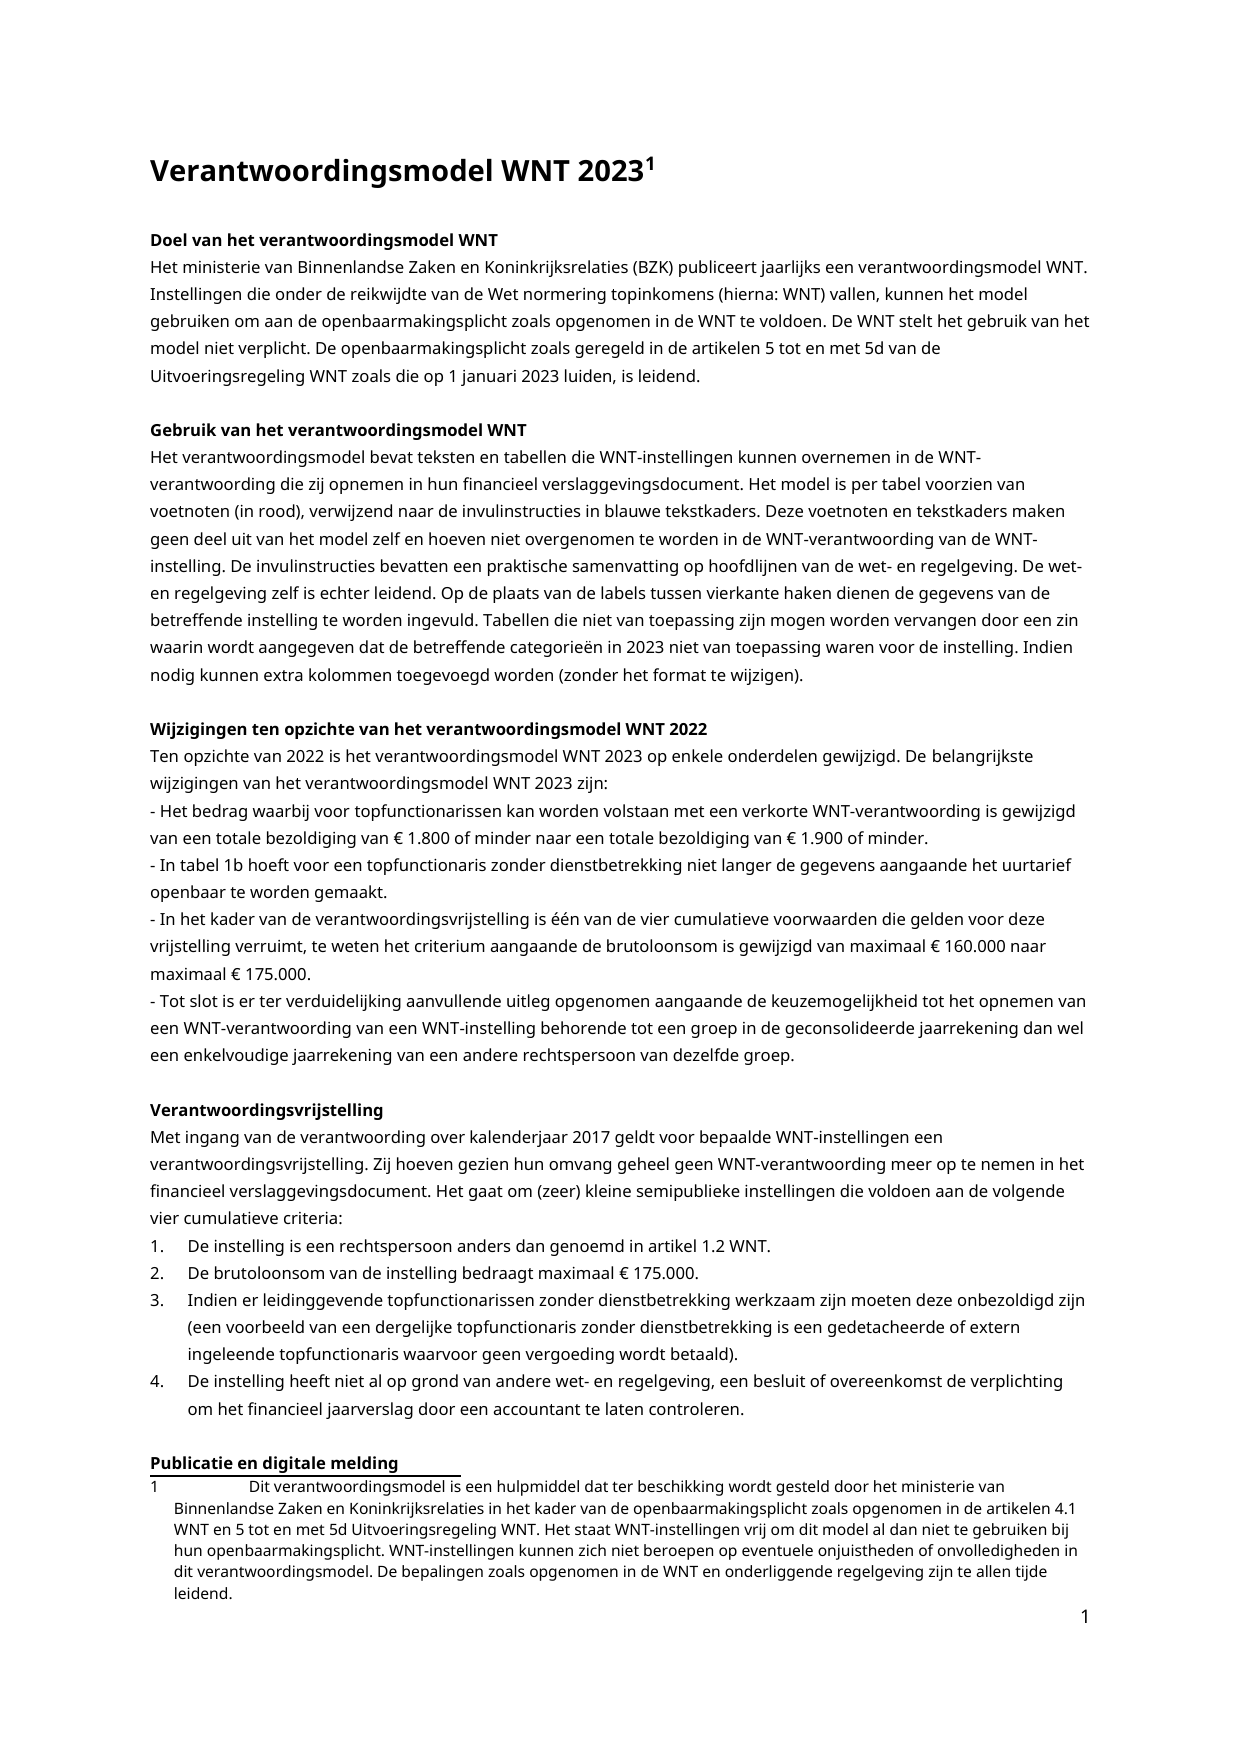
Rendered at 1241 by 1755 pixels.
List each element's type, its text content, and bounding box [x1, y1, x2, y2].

list De instelling is een rechtspersoon anders dan genoemd in artikel 1.2 WNT. [150, 1234, 1090, 1257]
text Wijzigingen ten opzichte van het verantwoordingsmodel WNT 2022 [150, 718, 1090, 740]
text - In tabel 1b hoeft voor een topfunctionaris zonder dienstbetrekking niet langer de gegevens aangaande het uurtarief openbaar te worden gemaakt. [150, 853, 1090, 903]
text Met ingang van de verantwoording over kalenderjaar 2017 geldt voor bepaalde WNT-instellingen een verantwoordingsvrijstelling. Zij hoeven gezien hun omvang geheel geen WNT-verantwoording meer op te nemen in het financieel verslaggevingsdocument. Het gaat om (zeer) kleine semipublieke instellingen die voldoen aan de volgende vier cumulatieve criteria: [150, 1125, 1090, 1230]
text Het verantwoordingsmodel bevat teksten en tabellen die WNT-instellingen kunnen overnemen in de WNT-verantwoording die zij opnemen in hun financieel verslaggevingsdocument. Het model is per tabel voorzien van voetnoten (in rood), verwijzend naar de invulinstructies in blauwe tekstkaders. Deze voetnoten en tekstkaders maken geen deel uit van het model zelf en hoeven niet overgenomen te worden in de WNT-verantwoording van de WNT-instelling. De invulinstructies bevatten een praktische samenvatting op hoofdlijnen van de wet- en regelgeving. De wet- en regelgeving zelf is echter leidend. Op de plaats van de labels tussen vierkante haken dienen de gegevens van de betreffende instelling te worden ingevuld. Tabellen die niet van toepassing zijn mogen worden vervangen door een zin waarin wordt aangegeven dat de betreffende categorieën in 2023 niet van toepassing waren voor de instelling. Indien nodig kunnen extra kolommen toegevoegd worden (zonder het format te wijzigen). [150, 446, 1090, 686]
text Het ministerie van Binnenlandse Zaken en Koninkrijksrelaties (BZK) publiceert jaarlijks een verantwoordingsmodel WNT. Instellingen die onder de reikwijdte van de Wet normering topinkomens (hierna: WNT) vallen, kunnen het model gebruiken om aan de openbaarmakingsplicht zoals opgenomen in de WNT te voldoen. De WNT stelt het gebruik van het model niet verplicht. De openbaarmakingsplicht zoals geregeld in de artikelen 5 tot en met 5d van de Uitvoeringsregeling WNT zoals die op 1 januari 2023 luiden, is leidend. [150, 255, 1090, 387]
text Dit verantwoordingsmodel is een hulpmiddel dat ter beschikking wordt gesteld door het ministerie van Binnenlandse Zaken en Koninkrijksrelaties in het kader van de openbaarmakingsplicht zoals opgenomen in de artikelen 4.1 WNT en 5 tot en met 5d Uitvoeringsregeling WNT. Het staat WNT-instellingen vrij om dit model al dan niet te gebruiken bij hun openbaarmakingsplicht. WNT-instellingen kunnen zich niet beroepen op eventuele onjuistheden of onvolledigheden in dit verantwoordingsmodel. De bepalingen zoals opgenomen in de WNT en onderliggende regelgeving zijn te allen tijde leidend. [150, 1476, 1090, 1604]
text Publicatie en digitale melding [150, 1452, 1090, 1474]
text - Het bedrag waarbij voor topfunctionarissen kan worden volstaan met een verkorte WNT-verantwoording is gewijzigd van een totale bezoldiging van € 1.800 of minder naar een totale bezoldiging van € 1.900 of minder. [150, 799, 1090, 849]
list De instelling heeft niet al op grond van andere wet- en regelgeving, een besluit of overeenkomst de verplichting om het financieel jaarverslag door een accountant te laten controleren. [150, 1370, 1090, 1420]
list De brutoloonsom van de instelling bedraagt maximaal € 175.000. [150, 1261, 1090, 1284]
text Doel van het verantwoordingsmodel WNT [150, 228, 1090, 251]
list Indien er leidinggevende topfunctionarissen zonder dienstbetrekking werkzaam zijn moeten deze onbezoldigd zijn (een voorbeeld van een dergelijke topfunctionaris zonder dienstbetrekking is een gedetacheerde of extern ingeleende topfunctionaris waarvoor geen vergoeding wordt betaald). [150, 1288, 1090, 1366]
text Verantwoordingsvrijstelling [150, 1098, 1090, 1121]
text Gebruik van het verantwoordingsmodel WNT [150, 418, 1090, 441]
text - Tot slot is er ter verduidelijking aanvullende uitleg opgenomen aangaande de keuzemogelijkheid tot het opnemen van een WNT-verantwoording van een WNT-instelling behorende tot een groep in de geconsolideerde jaarrekening dan wel een enkelvoudige jaarrekening van een andere rechtspersoon van dezelfde groep. [150, 989, 1090, 1067]
text Verantwoordingsmodel WNT 2023 [150, 150, 1090, 190]
text Ten opzichte van 2022 is het verantwoordingsmodel WNT 2023 op enkele onderdelen gewijzigd. De belangrijkste wijzigingen van het verantwoordingsmodel WNT 2023 zijn: [150, 745, 1090, 795]
text - In het kader van de verantwoordingsvrijstelling is één van de vier cumulatieve voorwaarden die gelden voor deze vrijstelling verruimt, te weten het criterium aangaande de brutoloonsom is gewijzigd van maximaal € 160.000 naar maximaal € 175.000. [150, 908, 1090, 985]
